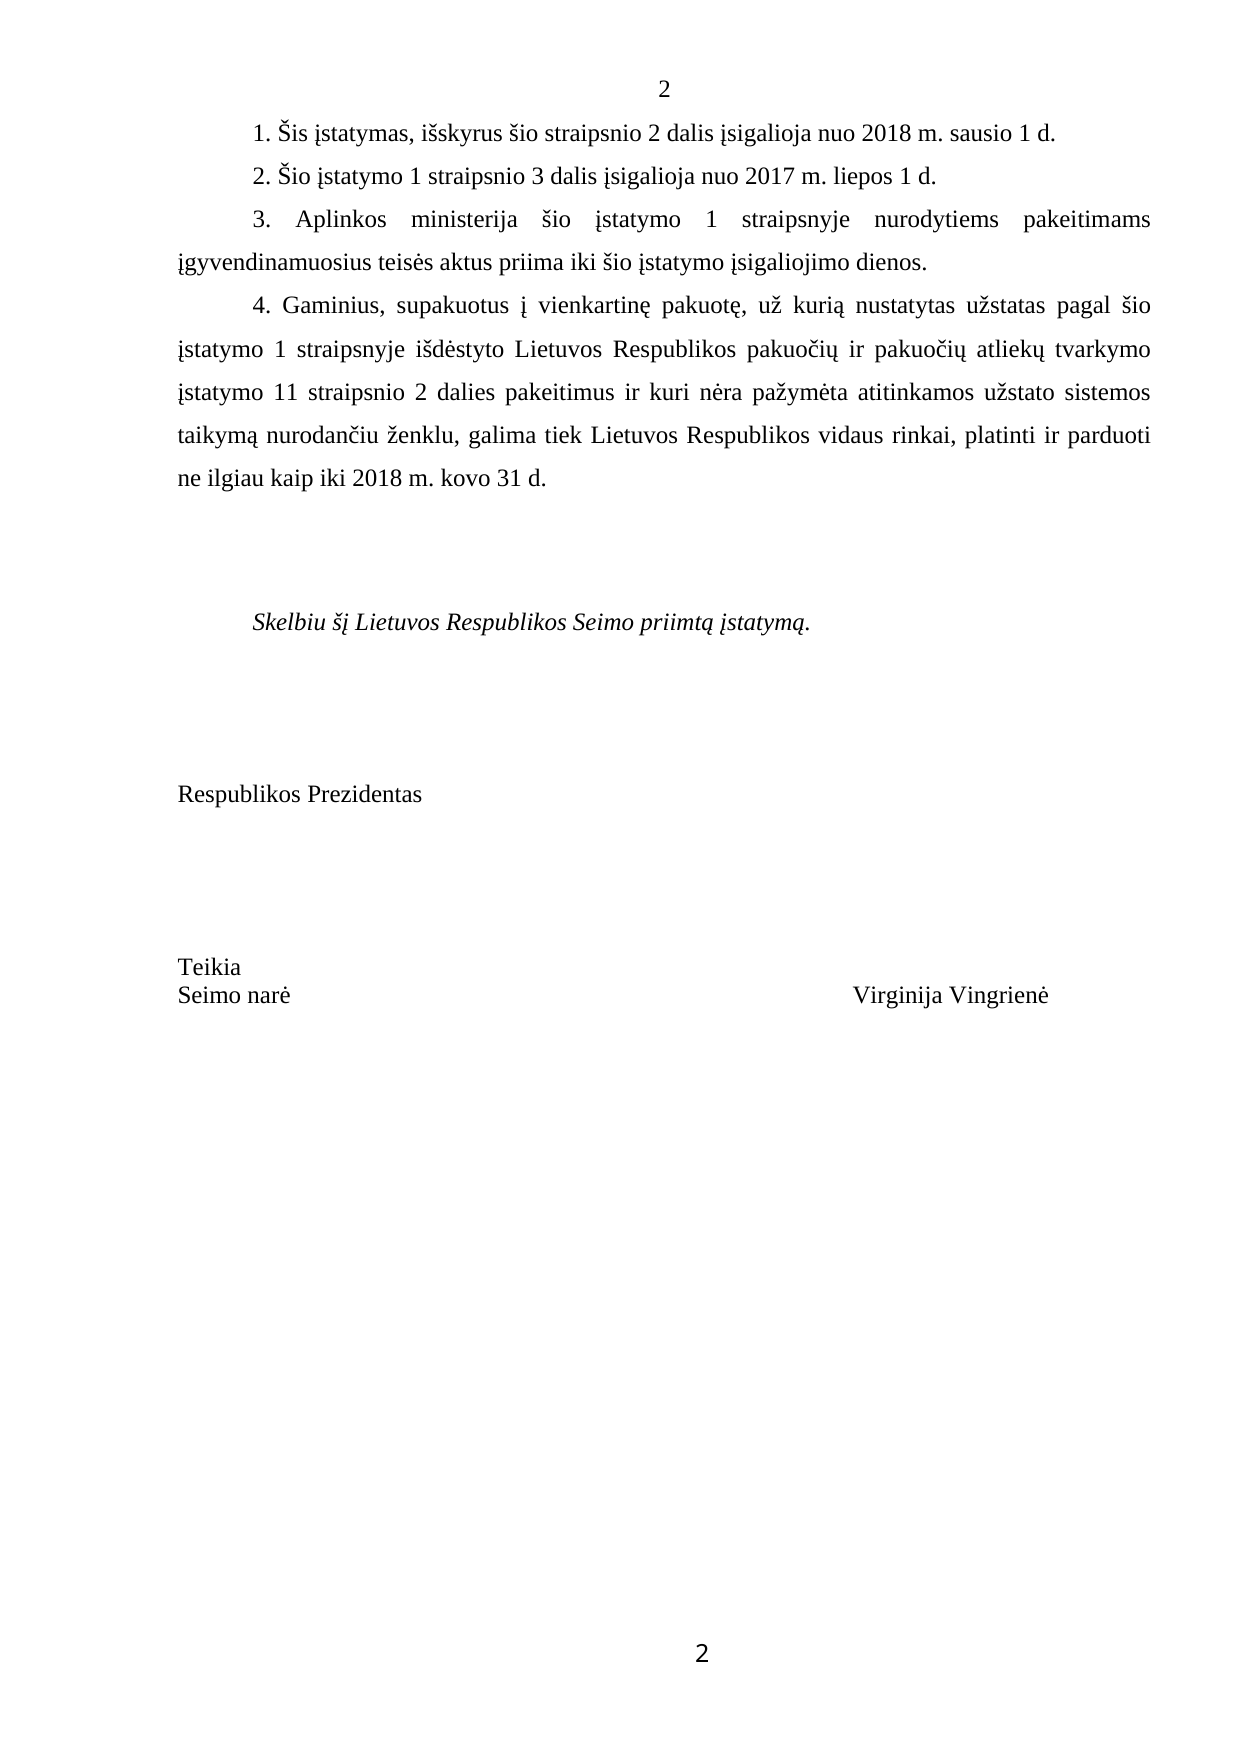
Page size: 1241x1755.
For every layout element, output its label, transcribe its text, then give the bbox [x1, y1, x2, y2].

text 1. Šis įstatymas, išskyrus šio straipsnio 2 dalis įsigalioja nuo 2018 m. sausio 1 d. [177, 118, 1152, 147]
text 4. Gaminius, supakuotus į vienkartinę pakuotę, už kurią nustatytas užstatas pagal šio įstatymo 1 straipsnyje išdėstyto Lietuvos Respublikos pakuočių ir pakuočių atliekų tvarkymo įstatymo 11 straipsnio 2 dalies pakeitimus ir kuri nėra pažymėta atitinkamos užstato sistemos taikymą nurodančiu ženklu, galima tiek Lietuvos Respublikos vidaus rinkai, platinti ir parduoti ne ilgiau kaip iki 2018 m. kovo 31 d. [177, 291, 1152, 492]
text Seimo narė (Parašas) Virginija Vingrienė [177, 981, 1152, 1009]
text 2. Šio įstatymo 1 straipsnio 3 dalis įsigalioja nuo 2017 m. liepos 1 d. [177, 161, 1152, 190]
text Teikia [177, 952, 1152, 981]
text 3. Aplinkos ministerija šio įstatymo 1 straipsnyje nurodytiems pakeitimams įgyvendinamuosius teisės aktus priima iki šio įstatymo įsigaliojimo dienos. [177, 204, 1152, 276]
text Skelbiu šį Lietuvos Respublikos Seimo priimtą įstatymą. [177, 607, 1152, 636]
text Respublikos Prezidentas [177, 779, 1152, 808]
